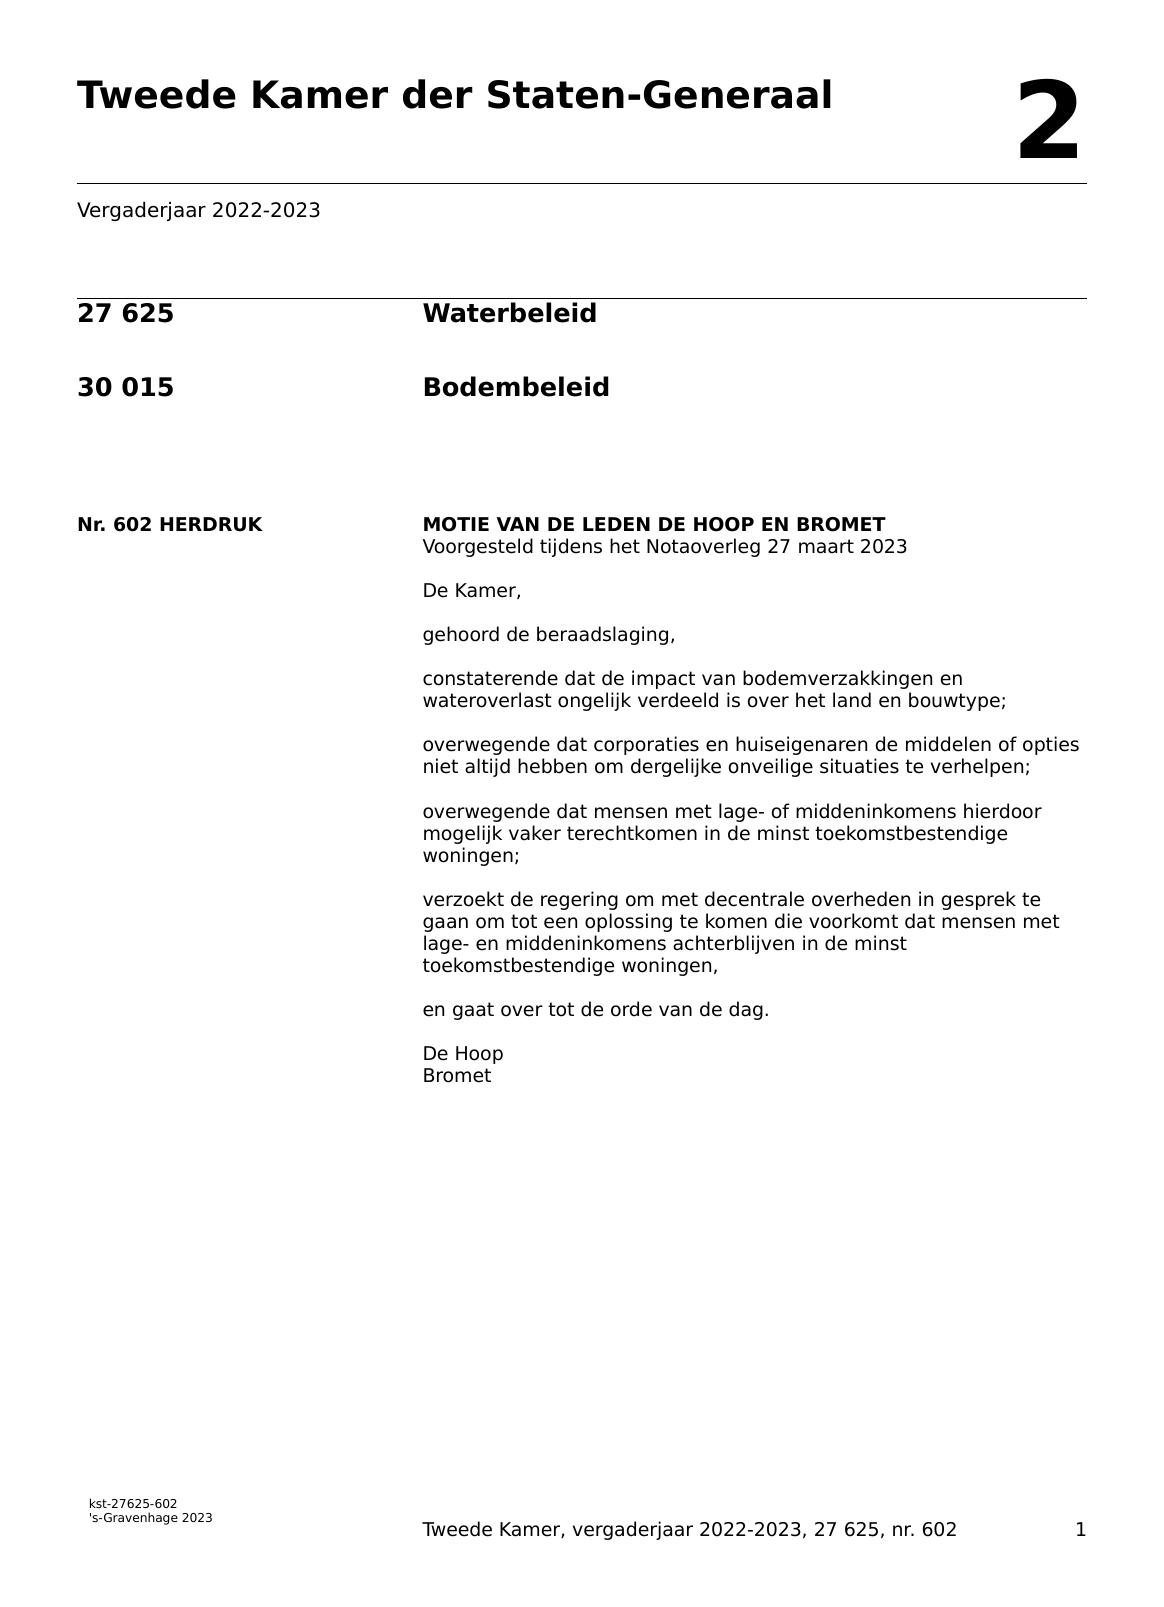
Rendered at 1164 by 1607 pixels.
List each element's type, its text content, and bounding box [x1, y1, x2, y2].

text overwegende dat corporaties en huiseigenaren de middelen of opties niet altijd hebben om dergelijke onveilige situaties te verhelpen; [422, 734, 1087, 778]
table_header Tweede Kamer der Staten-Generaal [77, 59, 886, 183]
subtitle Nr. 602 HERDRUK MOTIE VAN DE LEDEN DE HOOP EN BROMET [77, 514, 1087, 536]
table_cell Vergaderjaar 2022-2023 [77, 184, 1087, 298]
subtitle 27 625 Waterbeleid [77, 299, 1087, 329]
text en gaat over tot de orde van de dag. [422, 999, 1087, 1021]
text kst-27625-602 [88, 1497, 323, 1511]
text gehoord de beraadslaging, [422, 624, 1087, 646]
text Voorgesteld tijdens het Notaoverleg 27 maart 2023 [422, 536, 1087, 558]
subtitle 30 015 Bodembeleid [77, 373, 1087, 403]
table_header 2 [886, 59, 1087, 183]
text verzoekt de regering om met decentrale overheden in gesprek te gaan om tot een oplossing te komen die voorkomt dat mensen met lage- en middeninkomens achterblijven in de minst toekomstbestendige woningen, [422, 889, 1087, 977]
text overwegende dat mensen met lage- of middeninkomens hierdoor mogelijk vaker terechtkomen in de minst toekomstbestendige woningen; [422, 801, 1087, 866]
text 's-Gravenhage 2023 [88, 1511, 323, 1525]
text Bromet [422, 1065, 1087, 1087]
text De Hoop [422, 1043, 1087, 1065]
text constaterende dat de impact van bodemverzakkingen en wateroverlast ongelijk verdeeld is over het land en bouwtype; [422, 668, 1087, 712]
text De Kamer, [422, 580, 1087, 602]
